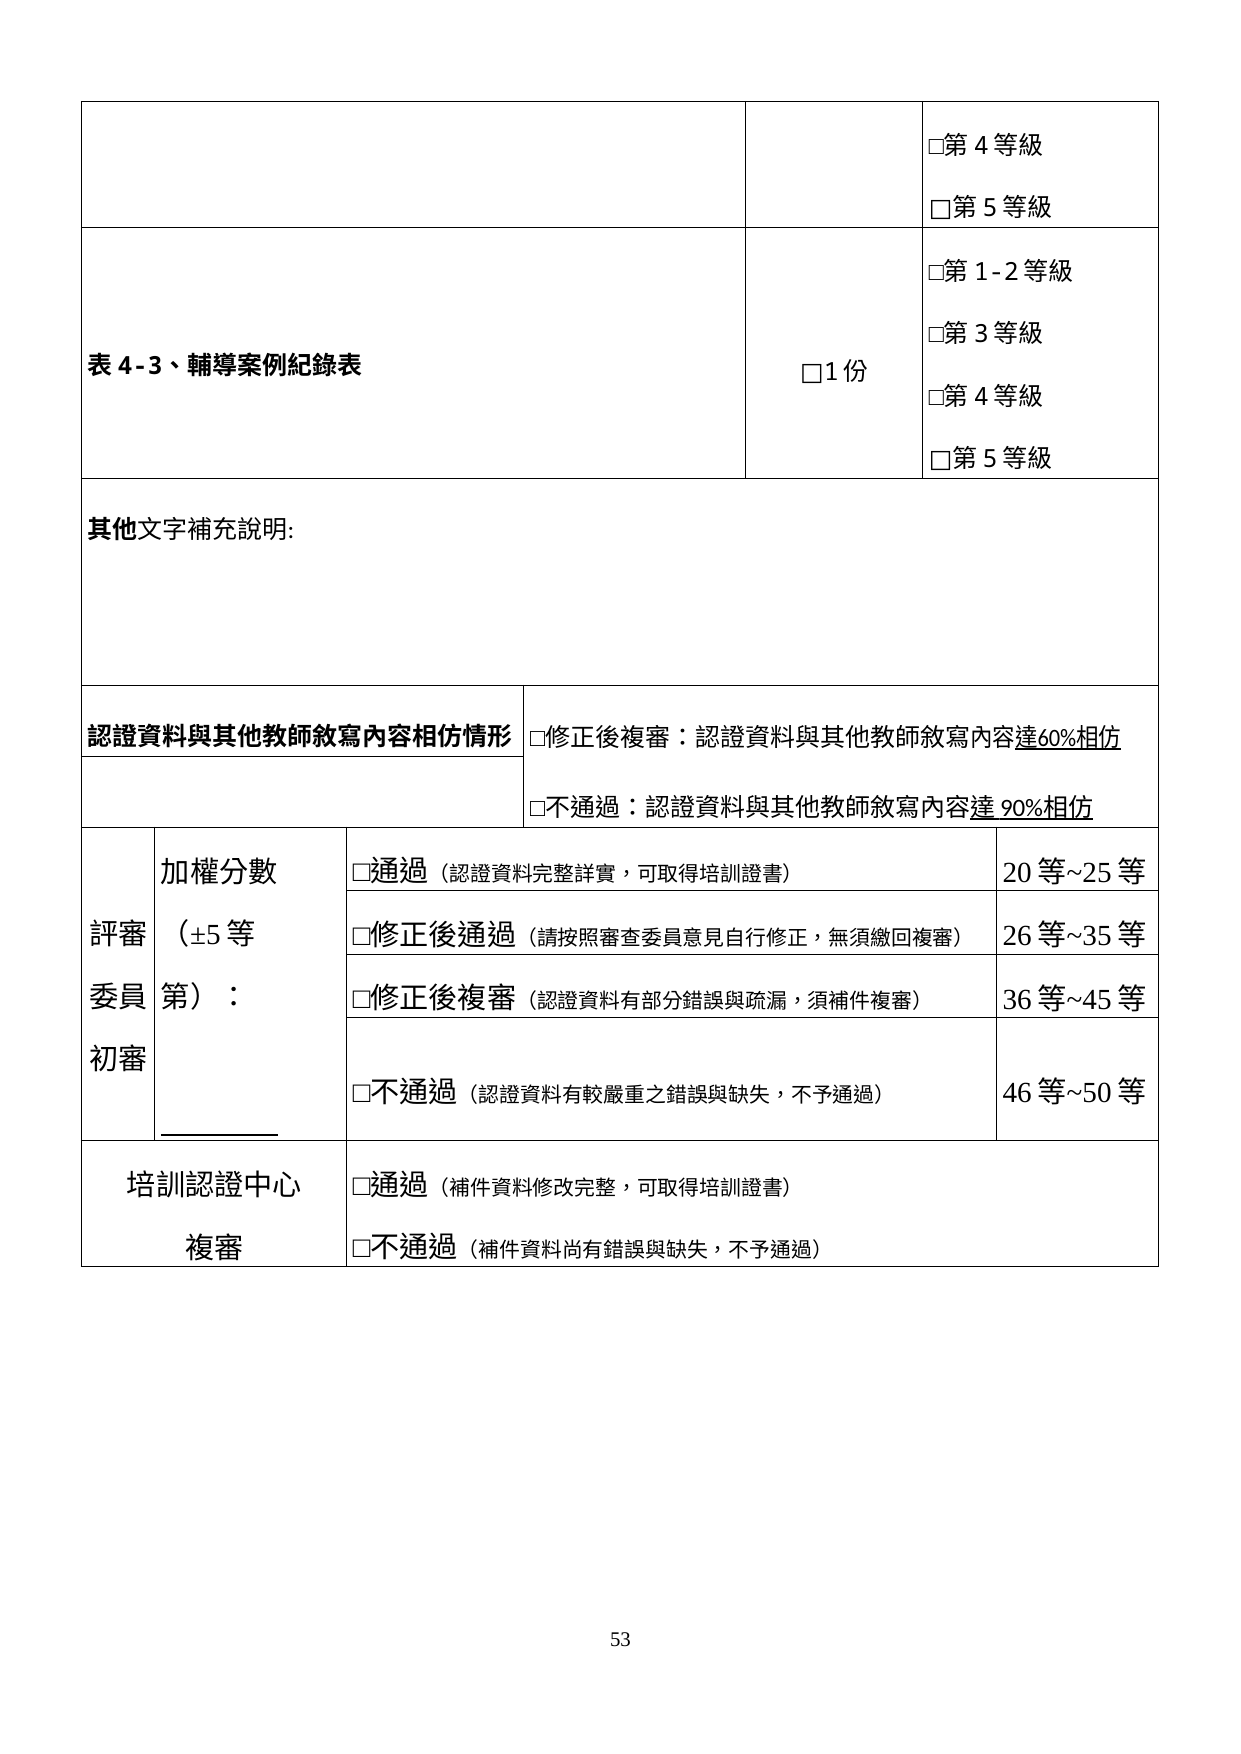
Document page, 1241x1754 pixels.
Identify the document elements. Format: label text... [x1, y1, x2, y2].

table_cell 培訓認證中心 複審 [82, 1141, 346, 1266]
table_cell 46等~50等 [997, 1018, 1158, 1140]
table_cell 加權分數 （±5等第）： [155, 828, 346, 1140]
table_cell □第1-2等級 □第3等級 □第4等級 □第5等級 [923, 228, 1158, 478]
table_cell □不通過（認證資料有較嚴重之錯誤與缺失，不予通過） [347, 1018, 996, 1140]
table_cell □通過（認證資料完整詳實，可取得培訓證書） [347, 828, 996, 890]
table_cell 36等~45等 [997, 955, 1158, 1017]
table_cell 其他文字補充說明: [82, 479, 1158, 684]
table_cell [746, 102, 922, 227]
table_cell 26等~35等 [997, 891, 1158, 954]
table_cell 20等~25等 [997, 828, 1158, 890]
table_cell [82, 102, 745, 227]
table_cell □修正後複審：認證資料與其他教師敘寫內容達達證資料與其他教師敘寫內容000000000000000000000000000000000000000000000000000000000000000000000000000000000000000000000000000000000000000000060%相仿 □不通過：認證資料與其他教師敘寫內容達90%相仿 [524, 686, 1158, 827]
table_cell [82, 757, 523, 827]
table_cell 認證資料與其他教師敘寫內容相仿情形 [82, 686, 523, 756]
table_cell □1份 [746, 228, 922, 478]
table_cell □通過（補件資料修改完整，可取得培訓證書） □不通過（補件資料尚有錯誤與缺失，不予通過） [347, 1141, 1158, 1266]
table_cell 表4-3、輔導案例紀錄表 [82, 228, 745, 478]
table_cell □修正後通過（請按照審查委員意見自行修正，無須繳回複審） [347, 891, 996, 954]
table_cell □第4等級 □第5等級 [923, 102, 1158, 227]
table_cell 評審委員初審 [82, 828, 154, 1140]
table_cell □修正後複審（認證資料有部分錯誤與疏漏，須補件複審） [347, 955, 996, 1017]
